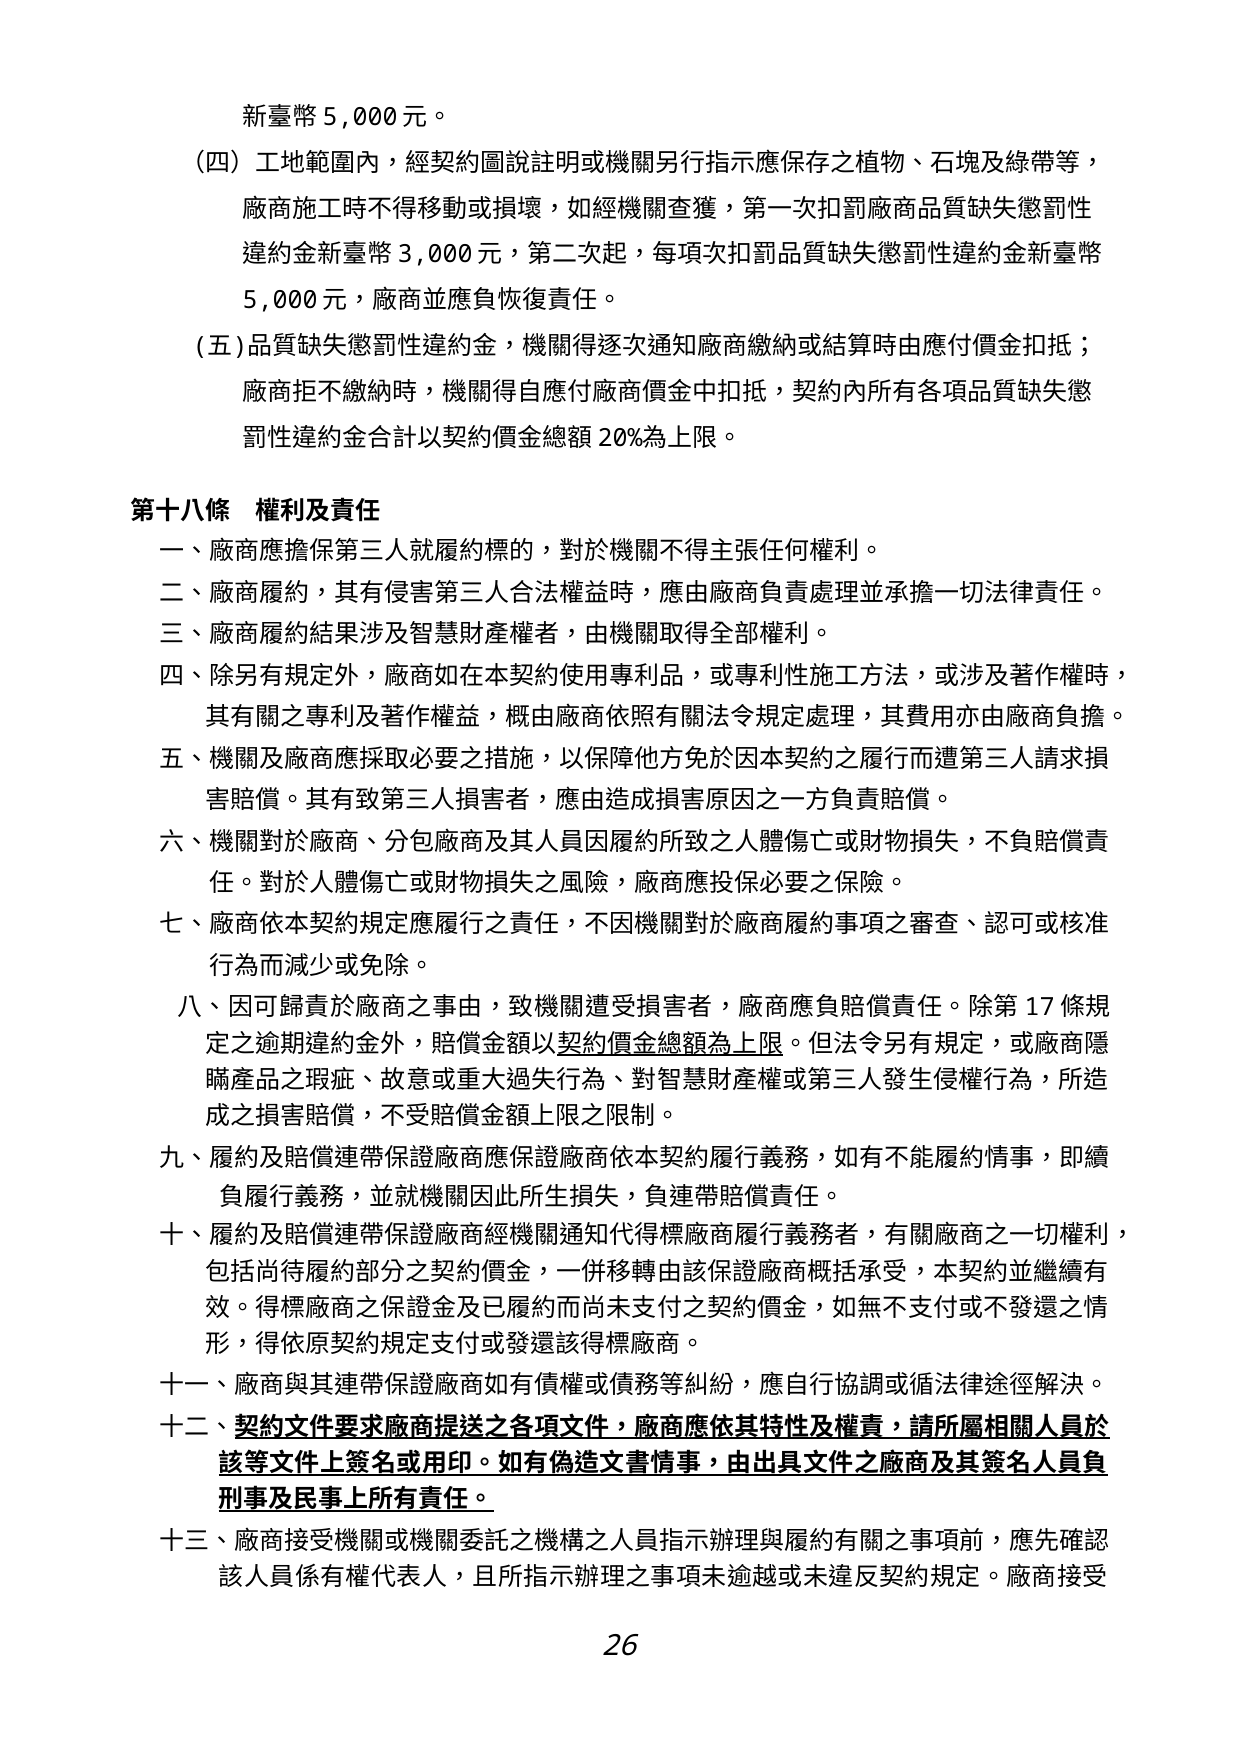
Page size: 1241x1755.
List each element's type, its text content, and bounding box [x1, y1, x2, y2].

text （四）工地範圍內，經契約圖說註明或機關另行指示應保存之植物、石塊及綠帶等，廠商施工時不得移動或損壞，如經機關查獲，第一次扣罰廠商品質缺失懲罰性違約金新臺幣3,000元，第二次起，每項次扣罰品質缺失懲罰性違約金新臺幣5,000元，廠商並應負恢復責任。 [180, 134, 1110, 318]
text 八、因可歸責於廠商之事由，致機關遭受損害者，廠商應負賠償責任。除第17條規定之逾期違約金外，賠償金額以契約價金總額為上限。但法令另有規定，或廠商隱瞞產品之瑕疵、故意或重大過失行為、對智慧財產權或第三人發生侵權行為，所造成之損害賠償，不受賠償金額上限之限制。 [130, 987, 1110, 1132]
text 五、機關及廠商應採取必要之措施，以保障他方免於因本契約之履行而遭第三人請求損 [159, 738, 1110, 774]
text 九、履約及賠償連帶保證廠商應保證廠商依本契約履行義務，如有不能履約情事，即續 [159, 1137, 1110, 1173]
text 新臺幣5,000元。 [192, 89, 1110, 134]
text 十三、廠商接受機關或機關委託之機構之人員指示辦理與履約有關之事項前，應先確認該人員係有權代表人，且所指示辦理之事項未逾越或未違反契約規定。廠商接受 [159, 1520, 1110, 1593]
text 其有關之專利及著作權益，概由廠商依照有關法令規定處理，其費用亦由廠商負擔。 [130, 697, 1110, 733]
text 負履行義務，並就機關因此所生損失，負連帶賠償責任。 [159, 1176, 1095, 1212]
text (五)品質缺失懲罰性違約金，機關得逐次通知廠商繳納或結算時由應付價金扣抵；廠商拒不繳納時，機關得自應付廠商價金中扣抵，契約內所有各項品質缺失懲罰性違約金合計以契約價金總額20%為上限。 [192, 318, 1110, 455]
text 十一、廠商與其連帶保證廠商如有債權或債務等糾紛，應自行協調或循法律途徑解決。 [159, 1365, 1110, 1401]
text 行為而減少或免除。 [209, 945, 1110, 982]
text 三、廠商履約結果涉及智慧財產權者，由機關取得全部權利。 [159, 614, 1110, 650]
text 六、機關對於廠商、分包廠商及其人員因履約所致之人體傷亡或財物損失，不負賠償責 [159, 821, 1110, 857]
text 四、除另有規定外，廠商如在本契約使用專利品，或專利性施工方法，或涉及著作權時， [159, 655, 1110, 691]
text 一、廠商應擔保第三人就履約標的，對於機關不得主張任何權利。 [159, 531, 1110, 567]
text 十二、契約文件要求廠商提送之各項文件，廠商應依其特性及權責，請所屬相關人員於該等文件上簽名或用印。如有偽造文書情事，由出具文件之廠商及其簽名人員負刑事及民事上所有責任。 [159, 1406, 1110, 1515]
text 七、廠商依本契約規定應履行之責任，不因機關對於廠商履約事項之審查、認可或核准 [159, 904, 1110, 940]
text 二、廠商履約，其有侵害第三人合法權益時，應由廠商負責處理並承擔一切法律責任。 [159, 572, 1110, 608]
text 任。對於人體傷亡或財物損失之風險，廠商應投保必要之保險。 [209, 862, 1110, 899]
text 第十八條 權利及責任 [130, 494, 1110, 526]
text 害賠償。其有致第三人損害者，應由造成損害原因之一方負責賠償。 [130, 779, 1110, 816]
text 十、履約及賠償連帶保證廠商經機關通知代得標廠商履行義務者，有關廠商之一切權利，包括尚待履約部分之契約價金，一併移轉由該保證廠商概括承受，本契約並繼續有效。得標廠商之保證金及已履約而尚未支付之契約價金，如無不支付或不發還之情形，得依原契約規定支付或發還該得標廠商。 [159, 1215, 1110, 1360]
